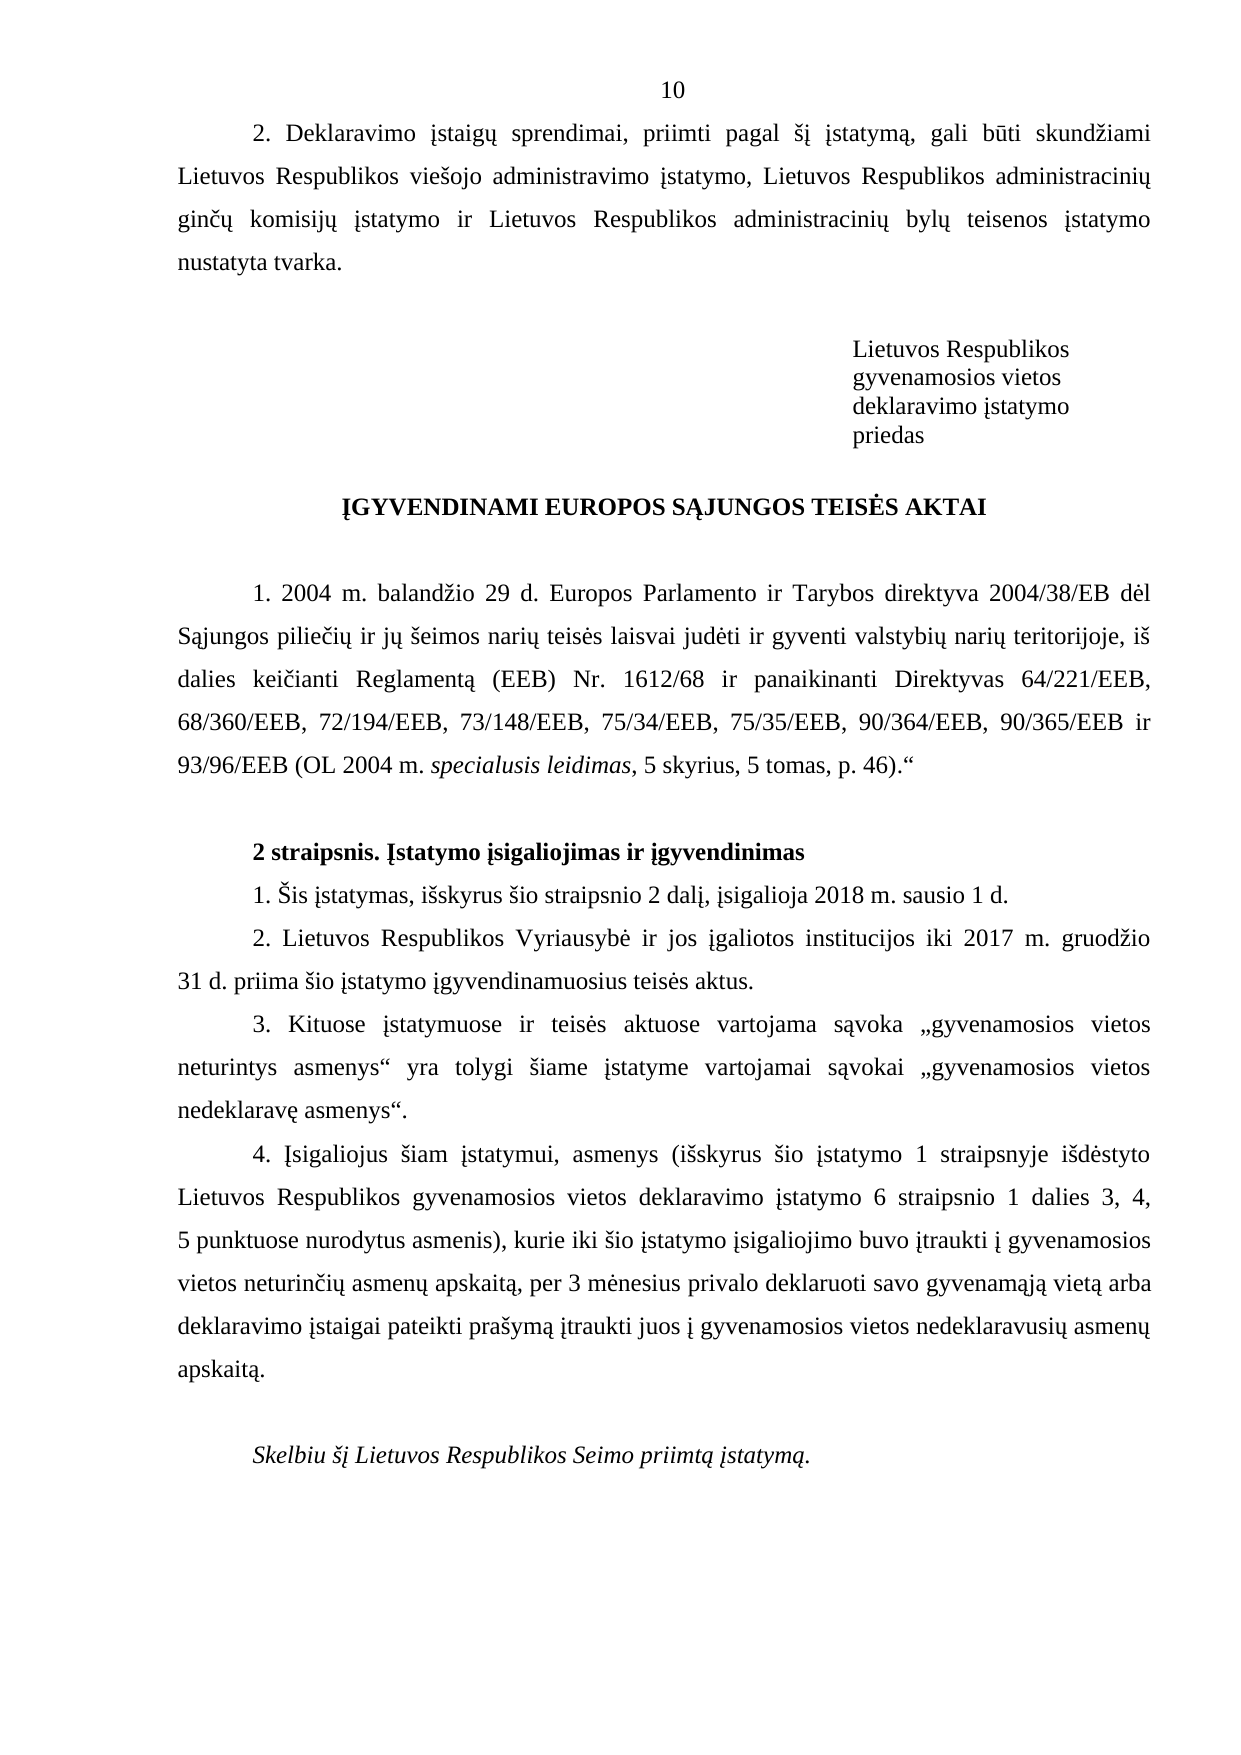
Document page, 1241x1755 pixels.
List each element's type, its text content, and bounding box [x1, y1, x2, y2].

text 2 straipsnis. Įstatymo įsigaliojimas ir įgyvendinimas [177, 837, 1152, 866]
text Skelbiu šį Lietuvos Respublikos Seimo priimtą įstatymą. [177, 1441, 1152, 1469]
text priedas [177, 420, 1152, 449]
text 1. Šis įstatymas, išskyrus šio straipsnio 2 dalį, įsigalioja 2018 m. sausio 1 d. [177, 880, 1152, 909]
text deklaravimo įstatymo [177, 391, 1152, 420]
text 1. 2004 m. balandžio 29 d. Europos Parlamento ir Tarybos direktyva 2004/38/EB dėl Sąjungos piliečių ir jų šeimos narių teisės laisvai judėti ir gyventi valstybių narių teritorijoje, iš dalies keičianti Reglamentą (EEB) Nr. 1612/68 ir panaikinanti Direktyvas 64/221/EEB, 68/360/EEB, 72/194/EEB, 73/148/EEB, 75/34/EEB, 75/35/EEB, 90/364/EEB, 90/365/EEB ir 93/96/EEB (OL 2004 m. specialusis leidimas, 5 skyrius, 5 tomas, p. 46).“ [177, 578, 1152, 779]
text 4. Įsigaliojus šiam įstatymui, asmenys (išskyrus šio įstatymo 1 straipsnyje išdėstyto Lietuvos Respublikos gyvenamosios vietos deklaravimo įstatymo 6 straipsnio 1 dalies 3, 4, 5 punktuose nurodytus asmenis), kurie iki šio įstatymo įsigaliojimo buvo įtraukti į gyvenamosios vietos neturinčių asmenų apskaitą, per 3 mėnesius privalo deklaruoti savo gyvenamąją vietą arba deklaravimo įstaigai pateikti prašymą įtraukti juos į gyvenamosios vietos nedeklaravusių asmenų apskaitą. [177, 1139, 1152, 1383]
text 2. Deklaravimo įstaigų sprendimai, priimti pagal šį įstatymą, gali būti skundžiami Lietuvos Respublikos viešojo administravimo įstatymo, Lietuvos Respublikos administracinių ginčų komisijų įstatymo ir Lietuvos Respublikos administracinių bylų teisenos įstatymo nustatyta tvarka. [177, 118, 1152, 276]
text gyvenamosios vietos [702, 362, 1152, 391]
text 2. Lietuvos Respublikos Vyriausybė ir jos įgaliotos institucijos iki 2017 m. gruodžio 31 d. priima šio įstatymo įgyvendinamuosius teisės aktus. [177, 923, 1152, 995]
text Lietuvos Respublikos [177, 334, 1152, 362]
text ĮGYVENDINAMI EUROPOS SĄJUNGOS TEISĖS AKTAI [177, 492, 1152, 521]
text 3. Kituose įstatymuose ir teisės aktuose vartojama sąvoka „gyvenamosios vietos neturintys asmenys“ yra tolygi šiame įstatyme vartojamai sąvokai „gyvenamosios vietos nedeklaravę asmenys“. [177, 1009, 1152, 1124]
